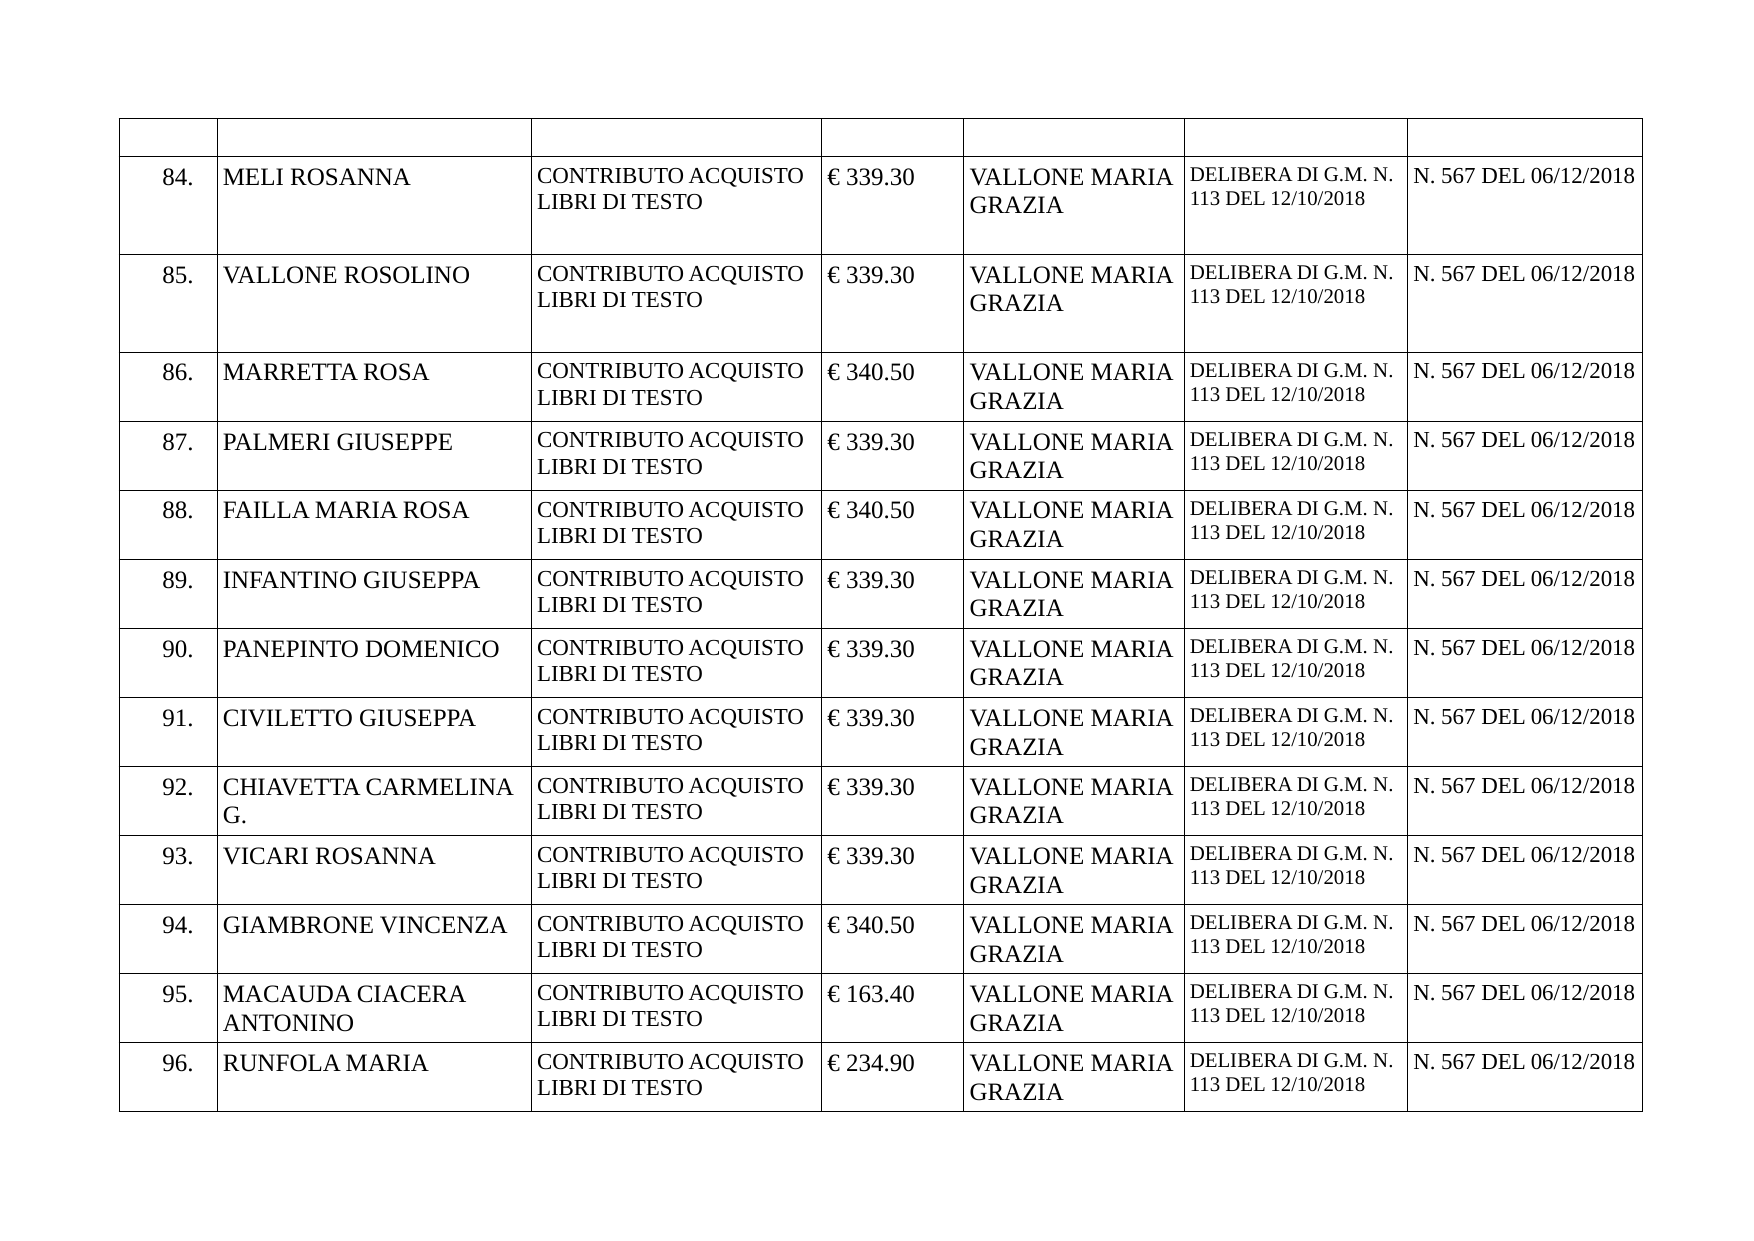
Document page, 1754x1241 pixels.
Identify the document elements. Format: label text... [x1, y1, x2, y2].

table_cell [120, 422, 217, 490]
table_cell N. 567 DEL 06/12/2018 [1408, 767, 1642, 835]
table_cell N. 567 DEL 06/12/2018 [1408, 1043, 1642, 1111]
table_cell € 340,50 [822, 905, 963, 973]
table_cell € 339,30 [822, 767, 963, 835]
table_cell CONTRIBUTO ACQUISTO LIBRI DI TESTO [532, 629, 821, 697]
table_cell DELIBERA DI G.M. N. 113 DEL 12/10/2018 [1185, 629, 1407, 697]
table_cell VALLONE MARIA GRAZIA [964, 836, 1184, 904]
table_cell N. 567 DEL 06/12/2018 [1408, 974, 1642, 1042]
table_cell [120, 974, 217, 1042]
table_cell N. 567 DEL 06/12/2018 [1408, 836, 1642, 904]
table_cell CIVILETTO GIUSEPPA [218, 698, 531, 766]
table_cell VALLONE MARIA GRAZIA [964, 767, 1184, 835]
table_cell INFANTINO GIUSEPPA [218, 560, 531, 628]
table_cell [120, 157, 217, 254]
table_cell € 340,50 [822, 353, 963, 421]
table_cell [964, 119, 1184, 156]
table_cell € 339,30 [822, 836, 963, 904]
table_cell [120, 836, 217, 904]
table_cell CONTRIBUTO ACQUISTO LIBRI DI TESTO [532, 560, 821, 628]
table_cell DELIBERA DI G.M. N. 113 DEL 12/10/2018 [1185, 560, 1407, 628]
table_cell VALLONE MARIA GRAZIA [964, 157, 1184, 254]
table_cell € 339,30 [822, 157, 963, 254]
table_cell € 234,90 [822, 1043, 963, 1111]
table_cell CONTRIBUTO ACQUISTO LIBRI DI TESTO [532, 255, 821, 352]
table_cell € 339,30 [822, 119, 963, 156]
table_cell [120, 560, 217, 628]
table_cell [1408, 119, 1642, 156]
table_cell [120, 767, 217, 835]
table_cell CONTRIBUTO ACQUISTO LIBRI DI TESTO [532, 491, 821, 559]
table_cell [1185, 119, 1407, 156]
table_cell DELIBERA DI G.M. N. 113 DEL 12/10/2018 [1185, 905, 1407, 973]
table_cell DELIBERA DI G.M. N. 113 DEL 12/10/2018 [1185, 157, 1407, 254]
table_cell MARRETTA ROSA [218, 353, 531, 421]
table_cell [532, 119, 821, 156]
table_cell € 339,30 [822, 629, 963, 697]
table_cell CONTRIBUTO ACQUISTO LIBRI DI TESTO [532, 1043, 821, 1111]
table_cell PALMERI GIUSEPPE [218, 422, 531, 490]
table_cell VALLONE MARIA GRAZIA [964, 974, 1184, 1042]
table_cell CHIAVETTA CARMELINA G. [218, 767, 531, 835]
table_cell VALLONE ROSOLINO [218, 255, 531, 352]
table_cell [120, 1043, 217, 1111]
table_cell N. 567 DEL 06/12/2018 [1408, 560, 1642, 628]
table_cell [120, 255, 217, 352]
table_cell VALLONE MARIA GRAZIA [964, 1043, 1184, 1111]
table_cell DELIBERA DI G.M. N. 113 DEL 12/10/2018 [1185, 698, 1407, 766]
table_cell CONTRIBUTO ACQUISTO LIBRI DI TESTO [532, 698, 821, 766]
table_cell CONTRIBUTO ACQUISTO LIBRI DI TESTO [532, 767, 821, 835]
table_cell VALLONE MARIA GRAZIA [964, 629, 1184, 697]
table_cell VICARI ROSANNA [218, 836, 531, 904]
table_cell € 339,30 [822, 255, 963, 352]
table_cell N. 567 DEL 06/12/2018 [1408, 491, 1642, 559]
table_cell € 339,30 [822, 560, 963, 628]
table_cell DELIBERA DI G.M. N. 113 DEL 12/10/2018 [1185, 974, 1407, 1042]
table_cell DELIBERA DI G.M. N. 113 DEL 12/10/2018 [1185, 1043, 1407, 1111]
table_cell RUNFOLA MARIA [218, 1043, 531, 1111]
table_cell € 163,40 [822, 974, 963, 1042]
table_cell CONTRIBUTO ACQUISTO LIBRI DI TESTO [532, 905, 821, 973]
table_cell N. 567 DEL 06/12/2018 [1408, 422, 1642, 490]
table_cell N. 567 DEL 06/12/2018 [1408, 255, 1642, 352]
table_cell N. 567 DEL 06/12/2018 [1408, 698, 1642, 766]
table_cell VALLONE MARIA GRAZIA [964, 255, 1184, 352]
table_cell [120, 698, 217, 766]
table_cell [218, 119, 531, 156]
table_cell DELIBERA DI G.M. N. 113 DEL 12/10/2018 [1185, 255, 1407, 352]
table_cell N. 567 DEL 06/12/2018 [1408, 157, 1642, 254]
table_cell PANEPINTO DOMENICO [218, 629, 531, 697]
table_cell DELIBERA DI G.M. N. 113 DEL 12/10/2018 [1185, 767, 1407, 835]
table_cell CONTRIBUTO ACQUISTO LIBRI DI TESTO [532, 157, 821, 254]
table_cell VALLONE MARIA GRAZIA [964, 698, 1184, 766]
table_cell N. 567 DEL 06/12/2018 [1408, 353, 1642, 421]
table_cell [120, 629, 217, 697]
table_cell CONTRIBUTO ACQUISTO LIBRI DI TESTO [532, 422, 821, 490]
table_cell [120, 353, 217, 421]
table_cell GIAMBRONE VINCENZA [218, 905, 531, 973]
table_cell CONTRIBUTO ACQUISTO LIBRI DI TESTO [532, 353, 821, 421]
table_cell [120, 491, 217, 559]
table_cell N. 567 DEL 06/12/2018 [1408, 629, 1642, 697]
table_cell MACAUDA CIACERA ANTONINO [218, 974, 531, 1042]
table_cell CONTRIBUTO ACQUISTO LIBRI DI TESTO [532, 836, 821, 904]
table_cell VALLONE MARIA GRAZIA [964, 422, 1184, 490]
table_cell € 339,30 [822, 698, 963, 766]
table_cell € 340,50 [822, 491, 963, 559]
table_cell FAILLA MARIA ROSA [218, 491, 531, 559]
table_cell DELIBERA DI G.M. N. 113 DEL 12/10/2018 [1185, 491, 1407, 559]
table_cell [120, 119, 217, 156]
table_cell DELIBERA DI G.M. N. 113 DEL 12/10/2018 [1185, 836, 1407, 904]
table_cell VALLONE MARIA GRAZIA [964, 491, 1184, 559]
table_cell VALLONE MARIA GRAZIA [964, 353, 1184, 421]
table_cell DELIBERA DI G.M. N. 113 DEL 12/10/2018 [1185, 422, 1407, 490]
table_cell N. 567 DEL 06/12/2018 [1408, 905, 1642, 973]
table_cell MELI ROSANNA [218, 157, 531, 254]
table_cell € 339,30 [822, 422, 963, 490]
table_cell VALLONE MARIA GRAZIA [964, 560, 1184, 628]
table_cell [120, 905, 217, 973]
table_cell VALLONE MARIA GRAZIA [964, 905, 1184, 973]
table_cell DELIBERA DI G.M. N. 113 DEL 12/10/2018 [1185, 353, 1407, 421]
table_cell CONTRIBUTO ACQUISTO LIBRI DI TESTO [532, 974, 821, 1042]
